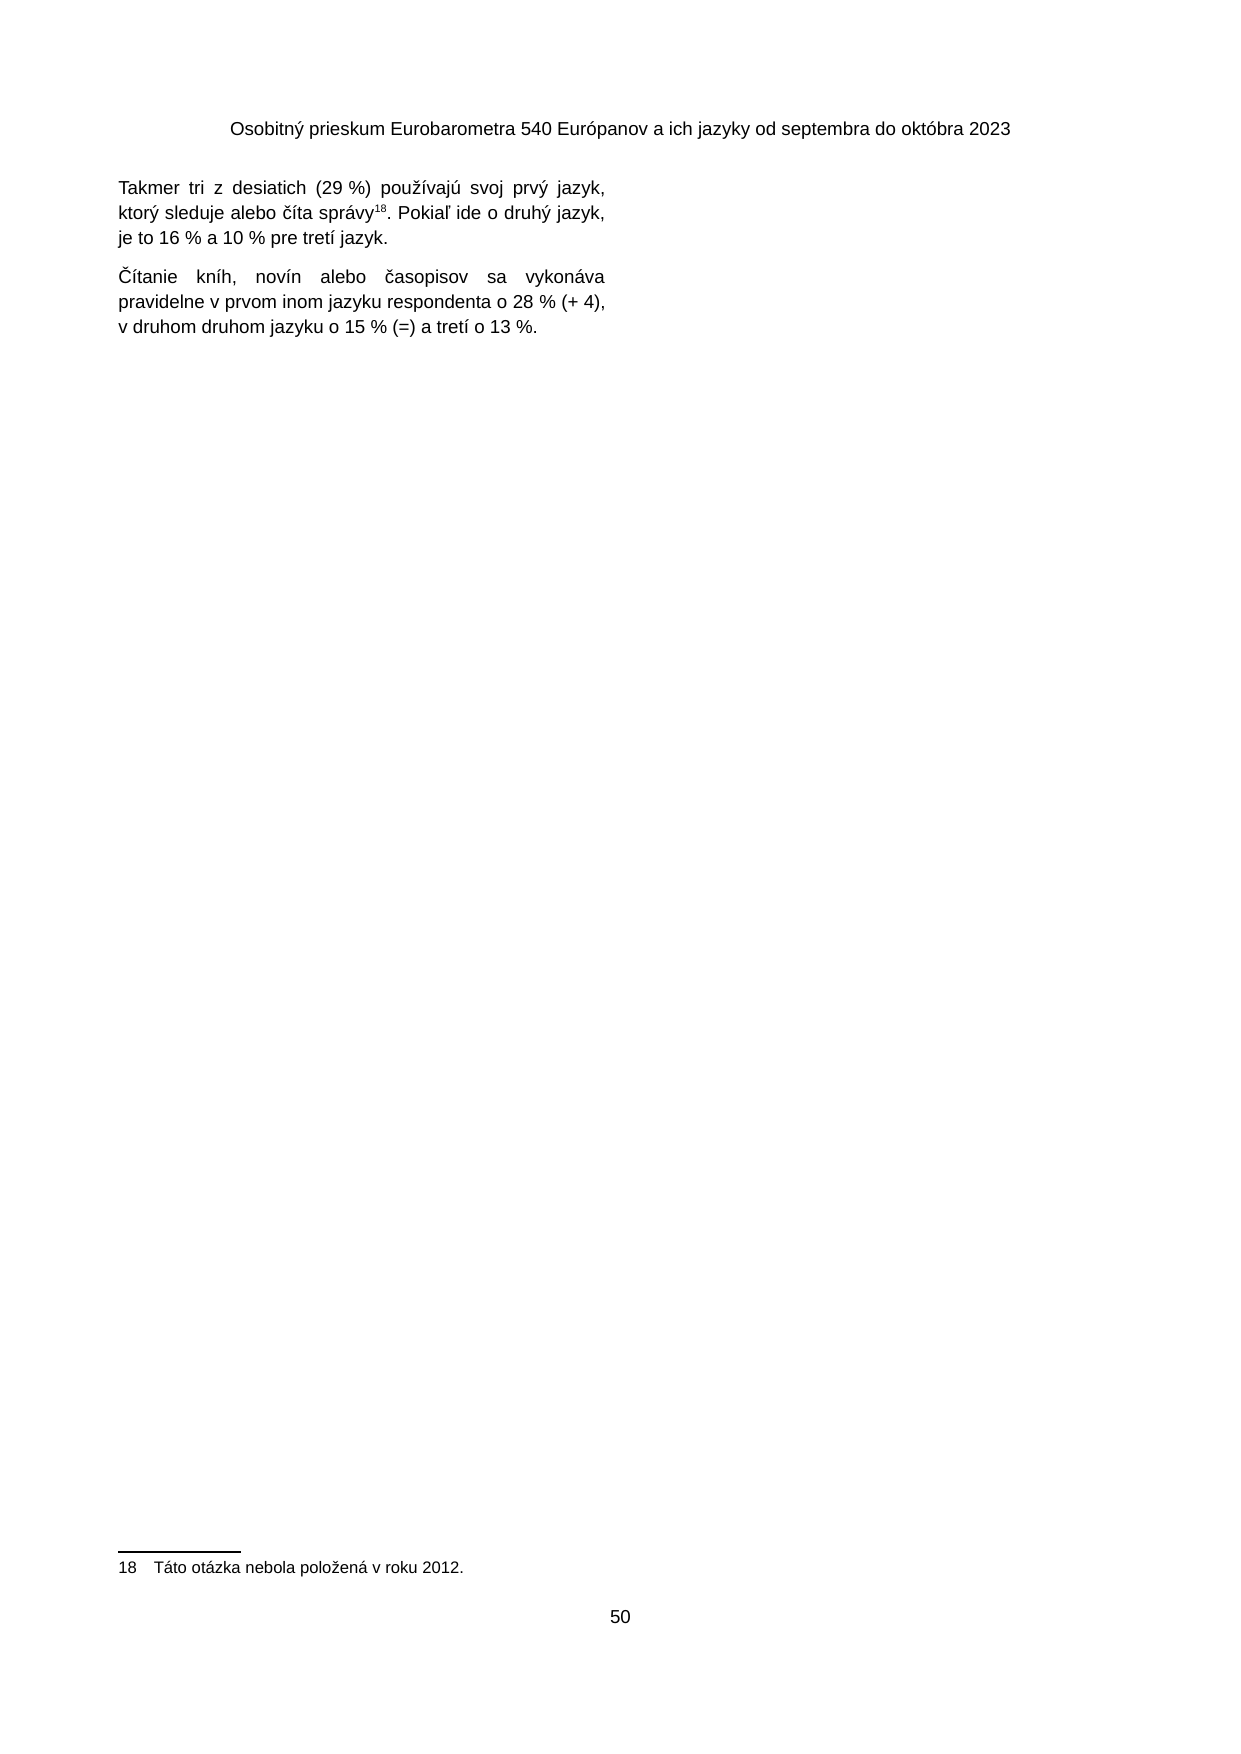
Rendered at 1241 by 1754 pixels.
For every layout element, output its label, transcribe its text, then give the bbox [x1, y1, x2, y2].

text Takmer tri z desiatich (29 %) používajú svoj prvý jazyk, ktorý sleduje alebo číta správy. Pokiaľ ide o druhý jazyk, je to 16 % a 10 % pre tretí jazyk. [118, 177, 605, 248]
text Čítanie kníh, novín alebo časopisov sa vykonáva pravidelne v prvom inom jazyku respondenta o 28 % (+ 4), v druhom druhom jazyku o 15 % (=) a tretí o 13 %. [118, 266, 605, 337]
text Táto otázka nebola položená v roku 2012. [118, 1558, 605, 1577]
